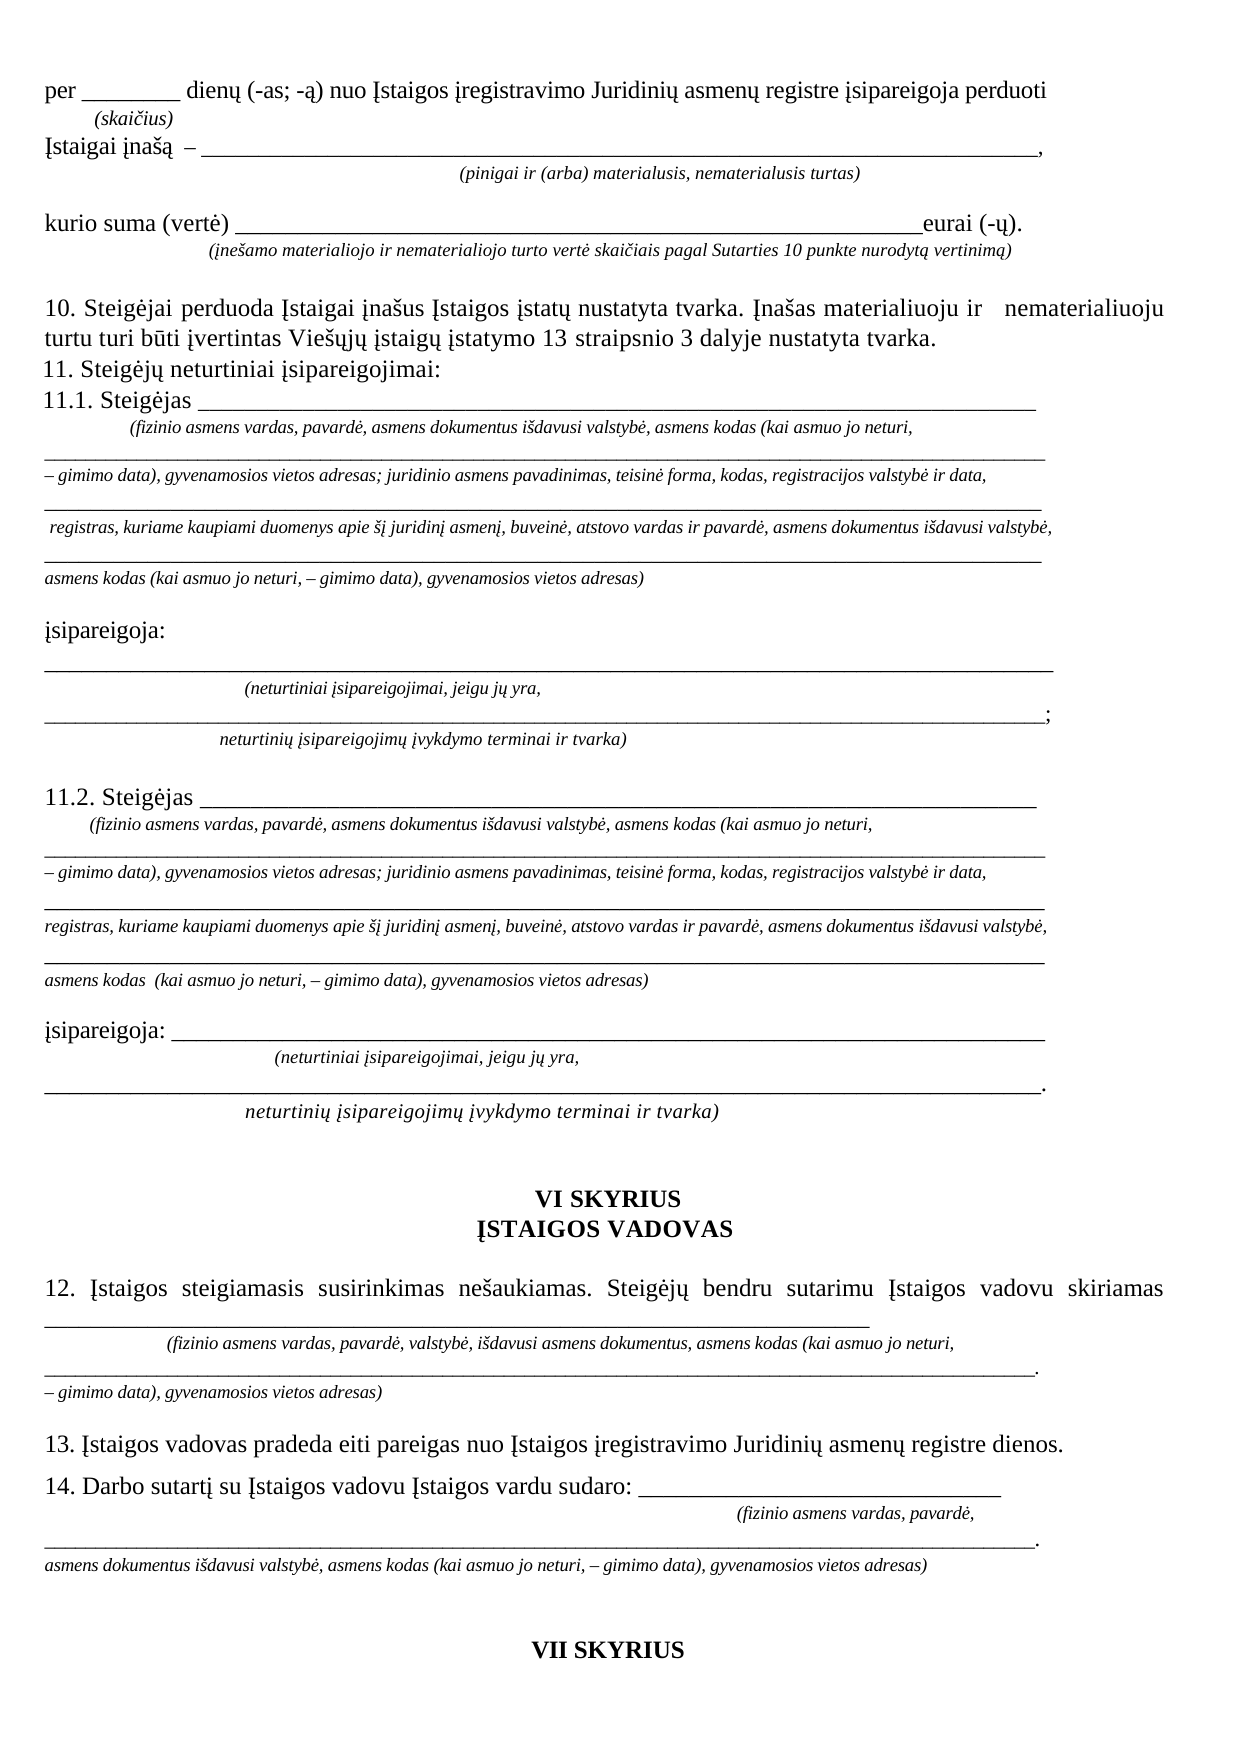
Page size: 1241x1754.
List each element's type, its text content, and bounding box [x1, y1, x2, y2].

table_cell 14. Darbo sutartį su Įstaigos vadovu Įstaigos vardu sudaro: _____________________________ [41, 1471, 1119, 1502]
text 11.1. Steigėjas ________________________________________________________________________ [29, 385, 1165, 414]
text asmens kodas (kai asmuo jo neturi, – gimimo data), gyvenamosios vietos adresas) [44, 567, 1171, 588]
text neturtinių įsipareigojimų įvykdymo terminai ir tvarka) [44, 728, 1171, 749]
text neturtinių įsipareigojimų įvykdymo terminai ir tvarka) [29, 1099, 1171, 1123]
text ĮSTAIGOS VADOVAS [44, 1214, 1165, 1243]
text (fizinio asmens vardas, pavardė, [44, 1502, 1171, 1524]
text _________________________________________________________________________________________________. [44, 1355, 1171, 1379]
text asmens kodas (kai asmuo jo neturi, – gimimo data), gyvenamosios vietos adresas) [44, 969, 1171, 990]
text _______________________________________________________________________________________ [44, 538, 1171, 565]
text – gimimo data), gyvenamosios vietos adresas; juridinio asmens pavadinimas, teisinė forma, kodas, registracijos valstybė ir data, [44, 464, 1171, 486]
text _________________________________________________________________________________________________. [44, 1525, 1171, 1552]
text įsipareigoja: _______________________________________________________________________ [44, 1015, 1171, 1043]
text 12. Įstaigos steigiamasis susirinkimas nešaukiamas. Steigėjų bendru sutarimu Įstaigos vadovu skiriamas ________________________________________________________________________ [44, 1273, 1165, 1330]
text _________________________________________________________________________________. [44, 1068, 1171, 1097]
text (fizinio asmens vardas, pavardė, asmens dokumentus išdavusi valstybė, asmens kodas (kai asmuo jo neturi, [44, 812, 1171, 834]
text 11.2. Steigėjas __________________________________________________________________ [44, 782, 1165, 811]
text ________________________________________________________________________________ [44, 884, 1171, 913]
text ________________________________________________________________________________ [44, 938, 1171, 967]
text __________________________________________________________________________________________________ [44, 439, 1171, 463]
text registras, kuriame kaupiami duomenys apie šį juridinį asmenį, buveinė, atstovo vardas ir pavardė, asmens dokumentus išdavusi valstybė, [44, 915, 1171, 937]
text įsipareigoja: __________________________________________________________________________________ [44, 615, 1171, 675]
text (skaičius) [44, 106, 1171, 130]
text VII SKYRIUS [44, 1635, 1171, 1664]
text per ________ dienų (-as; -ą) nuo Įstaigos įregistravimo Juridinių asmenų registre įsipareigoja perduoti [44, 75, 1171, 104]
text (pinigai ir (arba) materialusis, nematerialusis turtas) [44, 162, 1171, 184]
text (neturtiniai įsipareigojimai, jeigu jų yra, [44, 1046, 1171, 1067]
text (fizinio asmens vardas, pavardė, valstybė, išdavusi asmens dokumentus, asmens kodas (kai asmuo jo neturi, [44, 1332, 1171, 1354]
text 11. Steigėjų neturtiniai įsipareigojimai: [36, 354, 1165, 383]
text _______________________________________________________________________________________ [44, 487, 1171, 514]
text Įstaigai įnašą – _________________________________________________________________________, [44, 131, 1171, 160]
text asmens dokumentus išdavusi valstybė, asmens kodas (kai asmuo jo neturi, – gimimo data), gyvenamosios vietos adresas) [44, 1553, 1165, 1575]
text kurio suma (vertė) _______________________________________________________eurai (-ų). [44, 208, 1171, 237]
text __________________________________________________________________________________________________; [44, 700, 1171, 726]
text VI SKYRIUS [44, 1184, 1171, 1213]
text registras, kuriame kaupiami duomenys apie šį juridinį asmenį, buveinė, atstovo vardas ir pavardė, asmens dokumentus išdavusi valstybė, [44, 516, 1171, 537]
text 10. Steigėjai perduoda Įstaigai įnašus Įstaigos įstatų nustatyta tvarka. Įnašas materialiuoju ir nematerialiuoju turtu turi būti įvertintas Viešųjų įstaigų įstatymo 13 straipsnio 3 dalyje nustatyta tvarka. [44, 293, 1165, 352]
text (fizinio asmens vardas, pavardė, asmens dokumentus išdavusi valstybė, asmens kodas (kai asmuo jo neturi, [29, 416, 1171, 437]
text – gimimo data), gyvenamosios vietos adresas) [44, 1381, 1165, 1402]
text (neturtiniai įsipareigojimai, jeigu jų yra, [44, 677, 1171, 698]
text __________________________________________________________________________________________________ [44, 836, 1171, 859]
text – gimimo data), gyvenamosios vietos adresas; juridinio asmens pavadinimas, teisinė forma, kodas, registracijos valstybė ir data, [44, 861, 1171, 883]
text (įnešamo materialiojo ir nematerialiojo turto vertė skaičiais pagal Sutarties 10 punkte nurodytą vertinimą) [38, 239, 1171, 261]
table_header 13. Įstaigos vadovas pradeda eiti pareigas nuo Įstaigos įregistravimo Juridinių asmenų registre dienos. [41, 1430, 1119, 1471]
